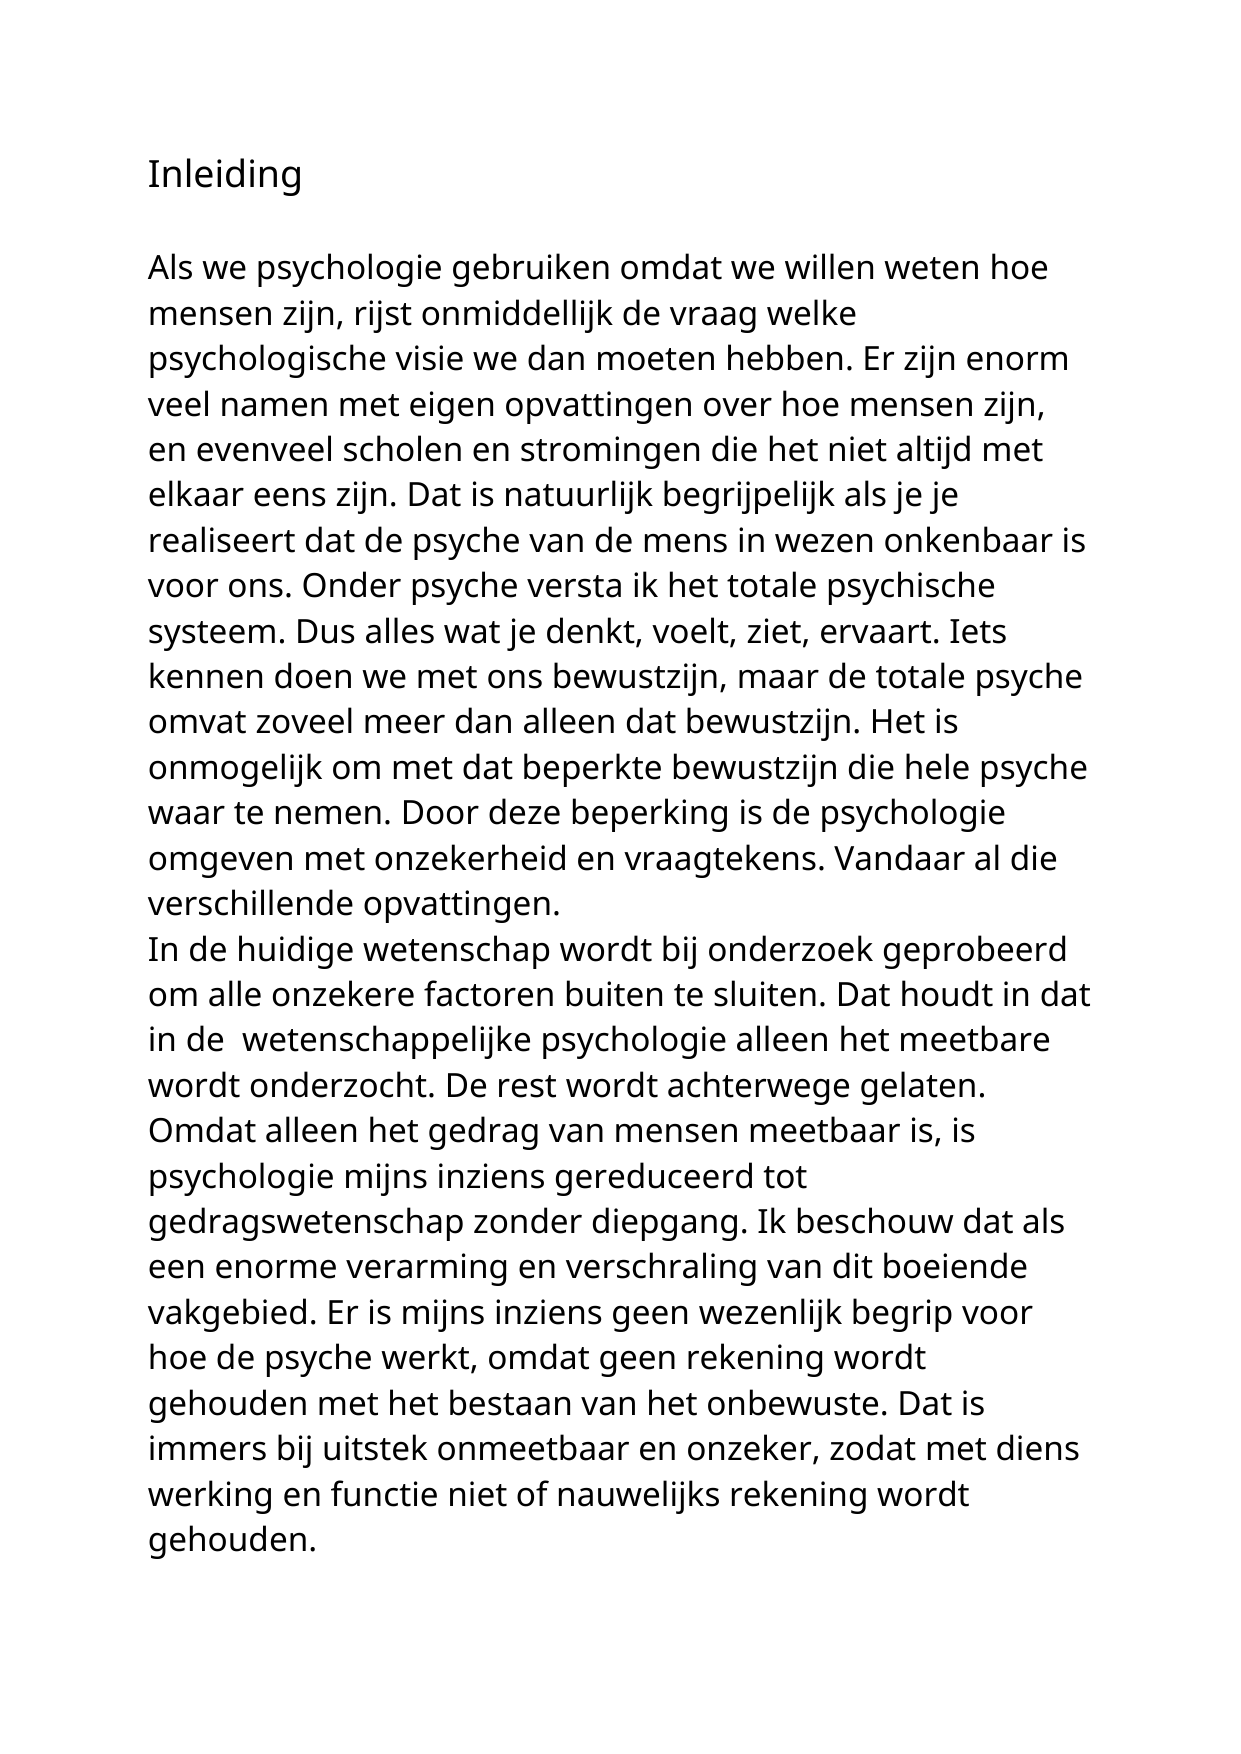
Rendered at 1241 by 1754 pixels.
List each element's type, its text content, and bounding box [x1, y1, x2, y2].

text In de huidige wetenschap wordt bij onderzoek geprobeerd om alle onzekere factoren buiten te sluiten. Dat houdt in dat in de wetenschappelijke psychologie alleen het meetbare wordt onderzocht. De rest wordt achterwege gelaten. Omdat alleen het gedrag van mensen meetbaar is, is psychologie mijns inziens gereduceerd tot gedragswetenschap zonder diepgang. Ik beschouw dat als een enorme verarming en verschraling van dit boeiende vakgebied. Er is mijns inziens geen wezenlijk begrip voor hoe de psyche werkt, omdat geen rekening wordt gehouden met het bestaan van het onbewuste. Dat is immers bij uitstek onmeetbaar en onzeker, zodat met diens werking en functie niet of nauwelijks rekening wordt gehouden. [148, 925, 1093, 1561]
text Als we psychologie gebruiken omdat we willen weten hoe mensen zijn, rijst onmiddellijk de vraag welke psychologische visie we dan moeten hebben. Er zijn enorm veel namen met eigen opvattingen over hoe mensen zijn, en evenveel scholen en stromingen die het niet altijd met elkaar eens zijn. Dat is natuurlijk begrijpelijk als je je realiseert dat de psyche van de mens in wezen onkenbaar is voor ons. Onder psyche versta ik het totale psychische systeem. Dus alles wat je denkt, voelt, ziet, ervaart. Iets kennen doen we met ons bewustzijn, maar de totale psyche omvat zoveel meer dan alleen dat bewustzijn. Het is onmogelijk om met dat beperkte bewustzijn die hele psyche waar te nemen. Door deze beperking is de psychologie omgeven met onzekerheid en vraagtekens. Vandaar al die verschillende opvattingen. [148, 244, 1093, 925]
text Inleiding [148, 148, 1093, 199]
